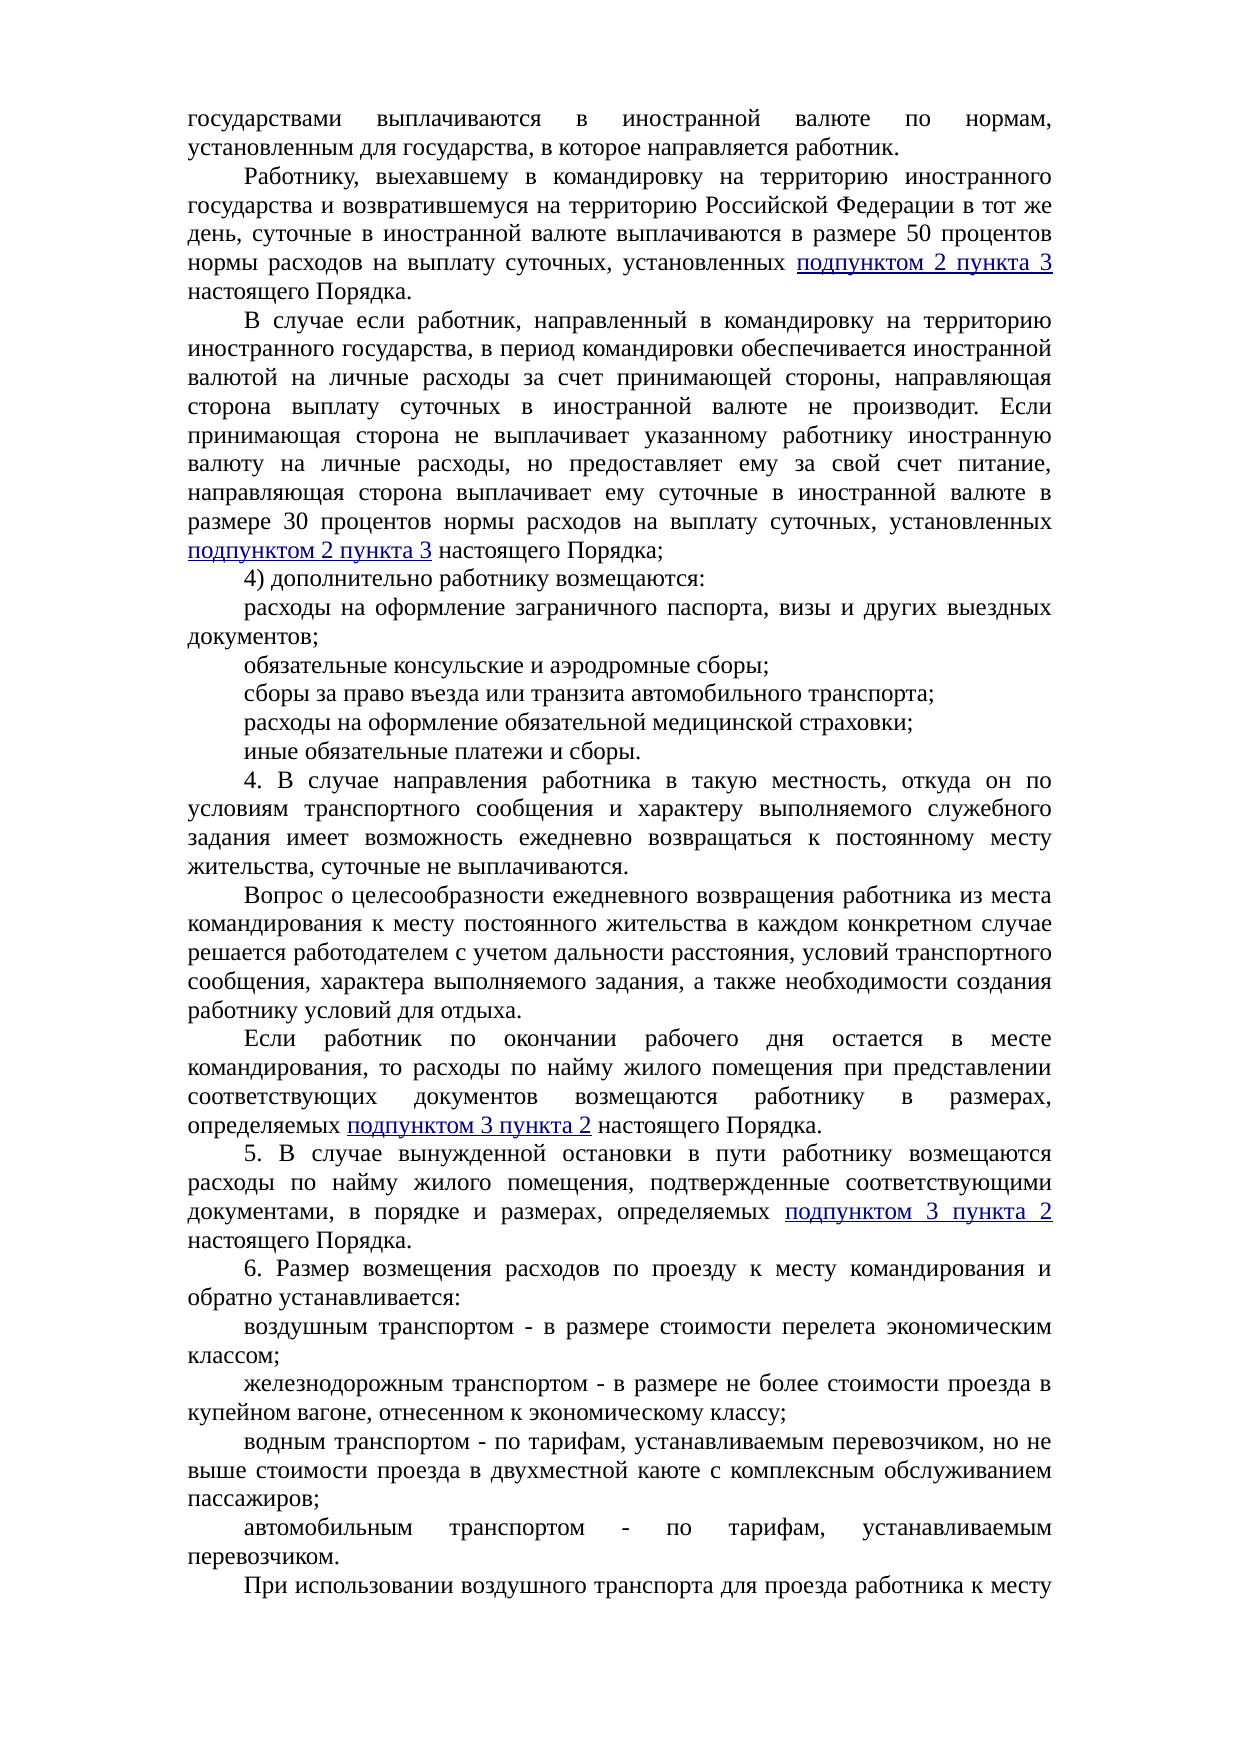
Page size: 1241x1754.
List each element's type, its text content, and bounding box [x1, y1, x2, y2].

text обязательные консульские и аэродромные сборы; [187, 650, 1053, 678]
text расходы на оформление обязательной медицинской страховки; [187, 707, 1053, 736]
text 6. Размер возмещения расходов по проезду к месту командирования и обратно устанавливается: [187, 1253, 1053, 1311]
text Работнику, выехавшему в командировку на территорию иностранного государства и возвратившемуся на территорию Российской Федерации в тот же день, суточные в иностранной валюте выплачиваются в размере 50 процентов нормы расходов на выплату суточных, установленных подпунктом 2 пункта 3 настоящего Порядка. [187, 161, 1053, 305]
text 4) дополнительно работнику возмещаются: [187, 563, 1053, 592]
text В случае если работник, направленный в командировку на территорию иностранного государства, в период командировки обеспечивается иностранной валютой на личные расходы за счет принимающей стороны, направляющая сторона выплату суточных в иностранной валюте не производит. Если принимающая сторона не выплачивает указанному работнику иностранную валюту на личные расходы, но предоставляет ему за свой счет питание, направляющая сторона выплачивает ему суточные в иностранной валюте в размере 30 процентов нормы расходов на выплату суточных, установленных подпунктом 2 пункта 3 настоящего Порядка; [187, 305, 1053, 563]
text сборы за право въезда или транзита автомобильного транспорта; [187, 678, 1053, 707]
text водным транспортом - по тарифам, устанавливаемым перевозчиком, но не выше стоимости проезда в двухместной каюте с комплексным обслуживанием пассажиров; [187, 1426, 1053, 1512]
text воздушным транспортом - в размере стоимости перелета экономическим классом; [187, 1311, 1053, 1368]
text автомобильным транспортом - по тарифам, устанавливаемым перевозчиком. [187, 1512, 1053, 1570]
text государствами выплачиваются в иностранной валюте по нормам, установленным для государства, в которое направляется работник. [187, 103, 1053, 161]
text расходы на оформление заграничного паспорта, визы и других выездных документов; [187, 592, 1053, 650]
text Вопрос о целесообразности ежедневного возвращения работника из места командирования к месту постоянного жительства в каждом конкретном случае решается работодателем с учетом дальности расстояния, условий транспортного сообщения, характера выполняемого задания, а также необходимости создания работнику условий для отдыха. [187, 880, 1053, 1023]
text Если работник по окончании рабочего дня остается в месте командирования, то расходы по найму жилого помещения при представлении соответствующих документов возмещаются работнику в размерах, определяемых подпунктом 3 пункта 2 настоящего Порядка. [187, 1023, 1053, 1138]
text При использовании воздушного транспорта для проезда работника к месту [187, 1570, 1053, 1598]
text железнодорожным транспортом - в размере не более стоимости проезда в купейном вагоне, отнесенном к экономическому классу; [187, 1368, 1053, 1426]
text 5. В случае вынужденной остановки в пути работнику возмещаются расходы по найму жилого помещения, подтвержденные соответствующими документами, в порядке и размерах, определяемых подпунктом 3 пункта 2 настоящего Порядка. [187, 1138, 1053, 1253]
text иные обязательные платежи и сборы. [187, 736, 1053, 765]
text 4. В случае направления работника в такую местность, откуда он по условиям транспортного сообщения и характеру выполняемого служебного задания имеет возможность ежедневно возвращаться к постоянному месту жительства, суточные не выплачиваются. [187, 765, 1053, 880]
